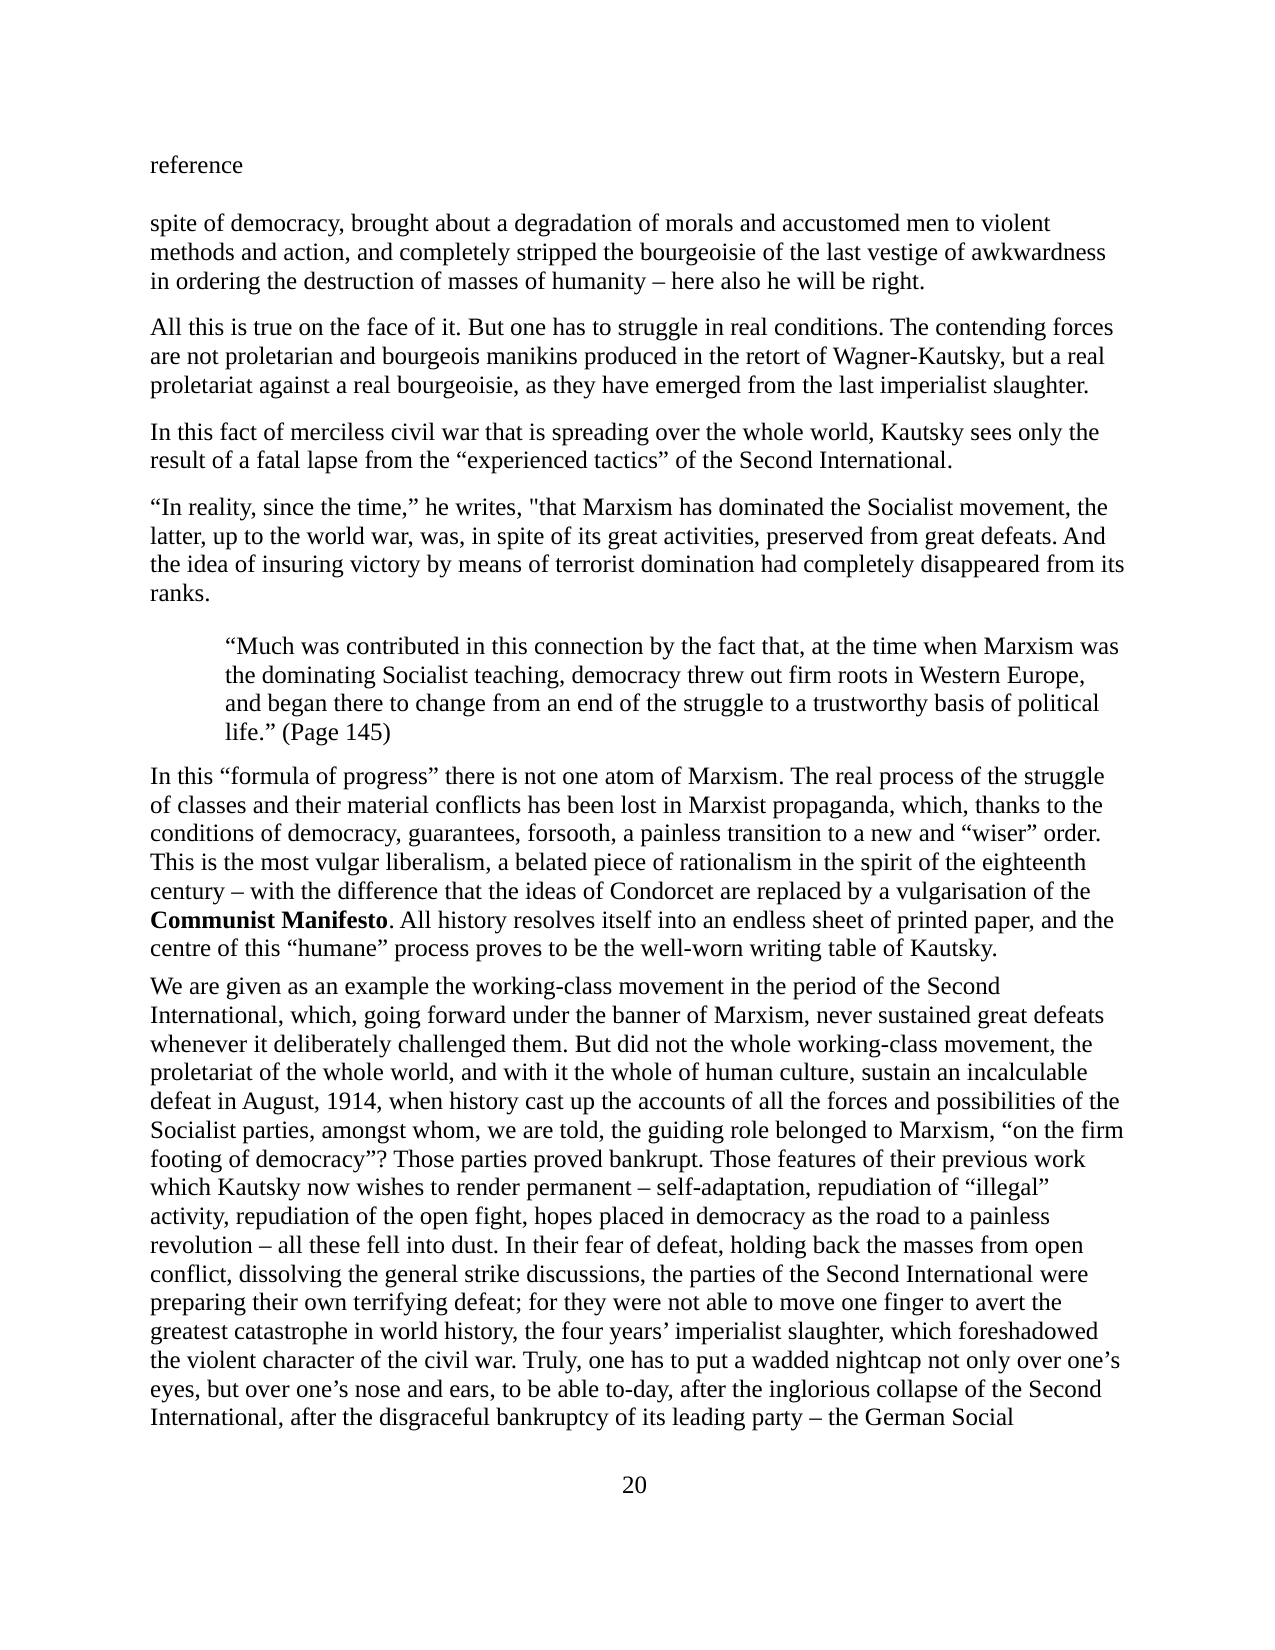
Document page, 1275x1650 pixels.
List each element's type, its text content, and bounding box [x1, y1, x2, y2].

text “Much was contributed in this connection by the fact that, at the time when Marxism was the dominating Socialist teaching, democracy threw out firm roots in Western Europe, and began there to change from an end of the struggle to a trustworthy basis of political life.” (Page 145) [225, 631, 1125, 746]
text “In reality, since the time,” he writes, "that Marxism has dominated the Socialist movement, the latter, up to the world war, was, in spite of its great activities, preserved from great defeats. And the idea of insuring victory by means of terrorist domination had completely disappeared from its ranks. [150, 492, 1125, 607]
text In this “formula of progress” there is not one atom of Marxism. The real process of the struggle of classes and their material conflicts has been lost in Marxist propaganda, which, thanks to the conditions of democracy, guarantees, forsooth, a painless transition to a new and “wiser” order. This is the most vulgar liberalism, a belated piece of rationalism in the spirit of the eighteenth century – with the difference that the ideas of Condorcet are replaced by a vulgarisation of the Communist Manifesto. All history resolves itself into an endless sheet of printed paper, and the centre of this “humane” process proves to be the well-worn writing table of Kautsky. [150, 761, 1125, 962]
text All this is true on the face of it. But one has to struggle in real conditions. The contending forces are not proletarian and bourgeois manikins produced in the retort of Wagner-Kautsky, but a real proletariat against a real bourgeoisie, as they have emerged from the last imperialist slaughter. [150, 312, 1125, 399]
text We are given as an example the working-class movement in the period of the Second International, which, going forward under the banner of Marxism, never sustained great defeats whenever it deliberately challenged them. But did not the whole working-class movement, the proletariat of the whole world, and with it the whole of human culture, sustain an incalculable defeat in August, 1914, when history cast up the accounts of all the forces and possibilities of the Socialist parties, amongst whom, we are told, the guiding role belonged to Marxism, “on the firm footing of democracy”? Those parties proved bankrupt. Those features of their previous work which Kautsky now wishes to render permanent – self-adaptation, repudiation of “illegal” activity, repudiation of the open fight, hopes placed in democracy as the road to a painless revolution – all these fell into dust. In their fear of defeat, holding back the masses from open conflict, dissolving the general strike discussions, the parties of the Second International were preparing their own terrifying defeat; for they were not able to move one finger to avert the greatest catastrophe in world history, the four years’ imperialist slaughter, which foreshadowed the violent character of the civil war. Truly, one has to put a wadded nightcap not only over one’s eyes, but over one’s nose and ears, to be able to-day, after the inglorious collapse of the Second International, after the disgraceful bankruptcy of its leading party – the German Social [150, 971, 1125, 1431]
text In this fact of merciless civil war that is spreading over the whole world, Kautsky sees only the result of a fatal lapse from the “experienced tactics” of the Second International. [150, 417, 1125, 474]
text spite of democracy, brought about a degradation of morals and accustomed men to violent methods and action, and completely stripped the bourgeoisie of the last vestige of awkwardness in ordering the destruction of masses of humanity – here also he will be right. [150, 208, 1125, 294]
